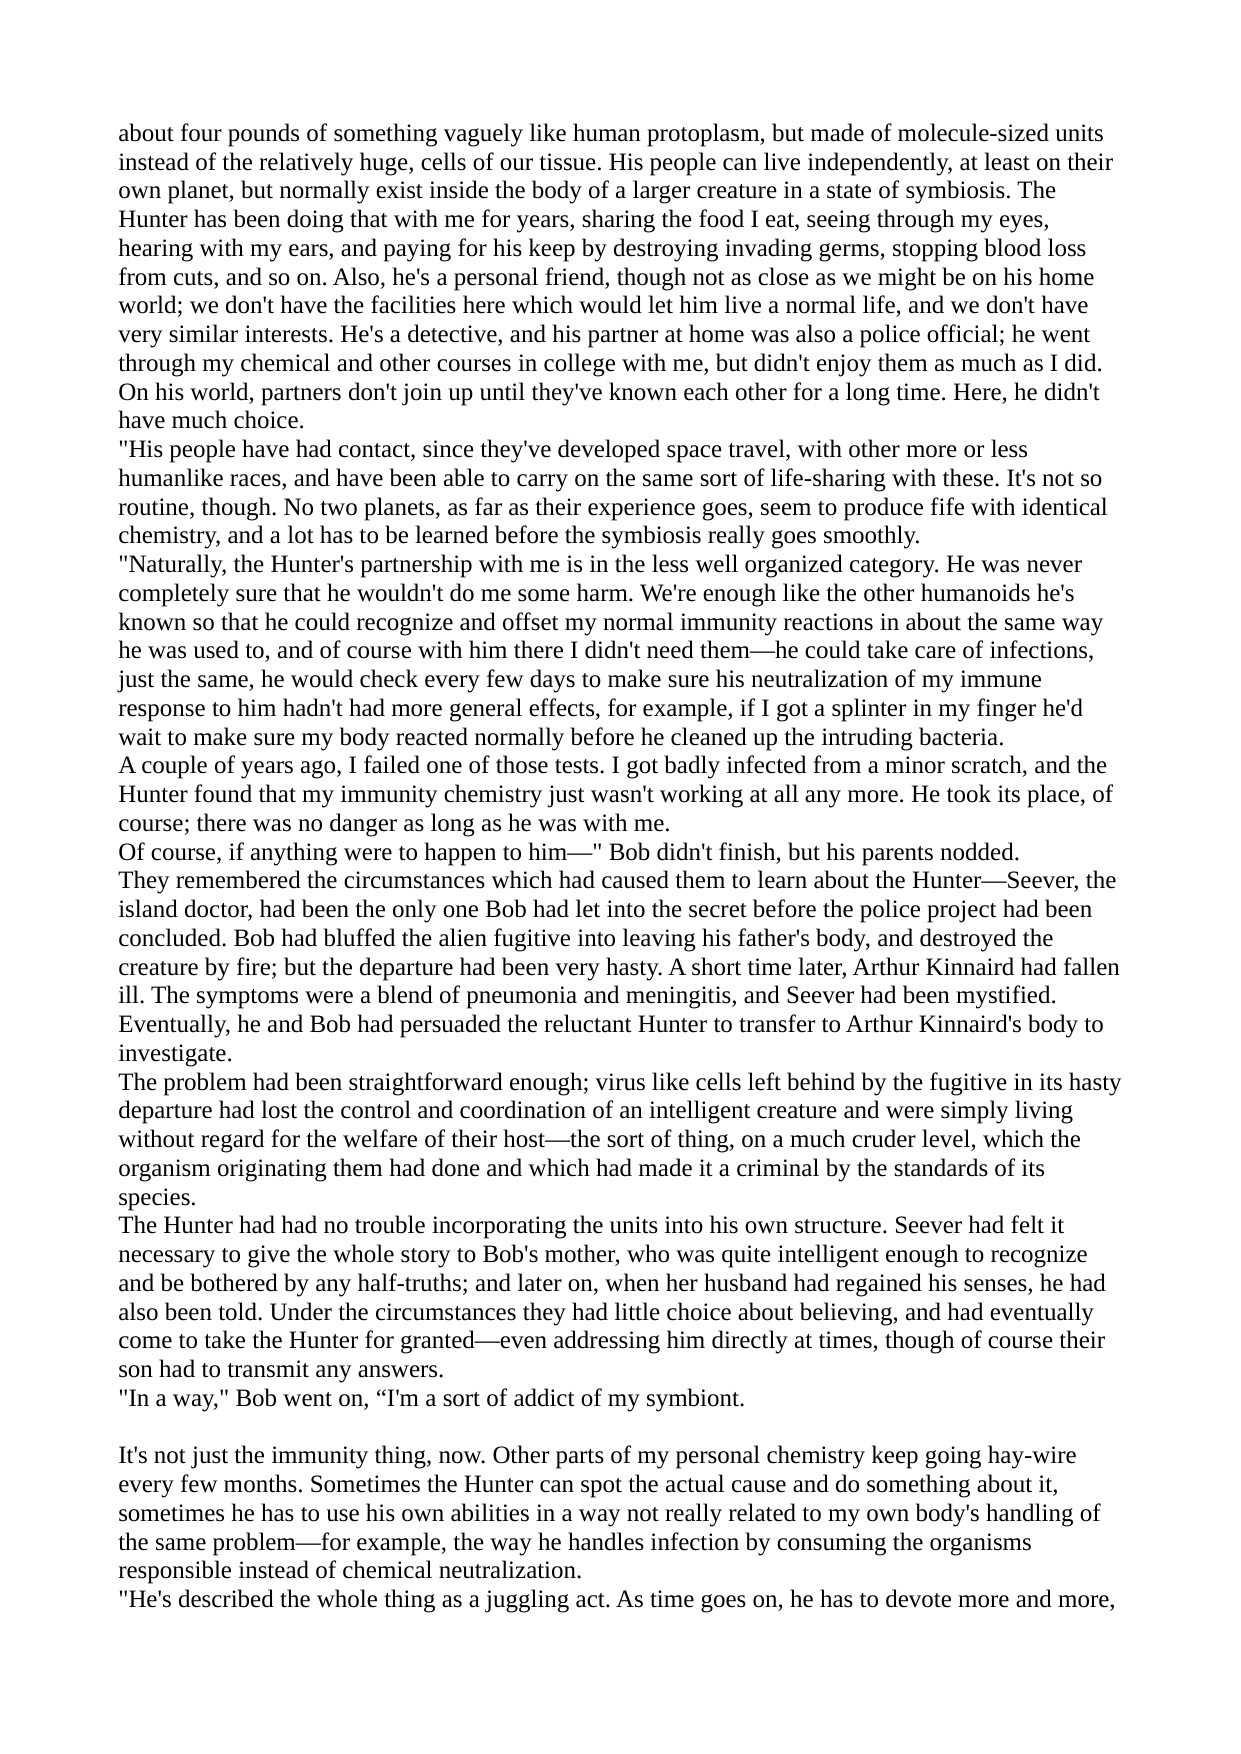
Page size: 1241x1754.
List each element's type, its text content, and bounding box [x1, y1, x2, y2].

text The Hunter had had no trouble incorporating the units into his own structure. Seever had felt it necessary to give the whole story to Bob's mother, who was quite intelligent enough to recognize and be bothered by any half-truths; and later on, when her husband had regained his senses, he had also been told. Under the circumstances they had little choice about believing, and had eventually come to take the Hunter for granted—even addressing him directly at times, though of course their son had to transmit any answers. [118, 1211, 1122, 1383]
text It's not just the immunity thing, now. Other parts of my personal chemistry keep going hay-wire every few months. Sometimes the Hunter can spot the actual cause and do something about it, sometimes he has to use his own abilities in a way not really related to my own body's handling of the same problem—for example, the way he handles infection by consuming the organisms responsible instead of chemical neutralization. [118, 1441, 1122, 1584]
text "He's described the whole thing as a juggling act. As time goes on, he has to devote more and more, [118, 1584, 1122, 1613]
text about four pounds of something vaguely like human protoplasm, but made of molecule-sized units instead of the relatively huge, cells of our tissue. His people can live independently, at least on their own planet, but normally exist inside the body of a larger creature in a state of symbiosis. The Hunter has been doing that with me for years, sharing the food I eat, seeing through my eyes, hearing with my ears, and paying for his keep by destroying invading germs, stopping blood loss from cuts, and so on. Also, he's a personal friend, though not as close as we might be on his home world; we don't have the facilities here which would let him live a normal life, and we don't have very similar interests. He's a detective, and his partner at home was also a police official; he went through my chemical and other courses in college with me, but didn't enjoy them as much as I did. On his world, partners don't join up until they've known each other for a long time. Here, he didn't have much choice. [118, 118, 1122, 434]
text "His people have had contact, since they've developed space travel, with other more or less humanlike races, and have been able to carry on the same sort of life-sharing with these. It's not so routine, though. No two planets, as far as their experience goes, seem to produce fife with identical chemistry, and a lot has to be learned before the symbiosis really goes smoothly. [118, 434, 1122, 549]
text A couple of years ago, I failed one of those tests. I got badly infected from a minor scratch, and the Hunter found that my immunity chemistry just wasn't working at all any more. He took its place, of course; there was no danger as long as he was with me. [118, 751, 1122, 837]
text "In a way," Bob went on, “I'm a sort of addict of my symbiont. [118, 1383, 1122, 1412]
text Of course, if anything were to happen to him—" Bob didn't finish, but his parents nodded. [118, 837, 1122, 866]
text "Naturally, the Hunter's partnership with me is in the less well organized category. He was never completely sure that he wouldn't do me some harm. We're enough like the other humanoids he's known so that he could recognize and offset my normal immunity reactions in about the same way he was used to, and of course with him there I didn't need them—he could take care of infections, just the same, he would check every few days to make sure his neutralization of my immune response to him hadn't had more general effects, for example, if I got a splinter in my finger he'd wait to make sure my body reacted normally before he cleaned up the intruding bacteria. [118, 549, 1122, 751]
text They remembered the circumstances which had caused them to learn about the Hunter—Seever, the island doctor, had been the only one Bob had let into the secret before the police project had been concluded. Bob had bluffed the alien fugitive into leaving his father's body, and destroyed the creature by fire; but the departure had been very hasty. A short time later, Arthur Kinnaird had fallen ill. The symptoms were a blend of pneumonia and meningitis, and Seever had been mystified. Eventually, he and Bob had persuaded the reluctant Hunter to transfer to Arthur Kinnaird's body to investigate. [118, 866, 1122, 1067]
text The problem had been straightforward enough; virus like cells left behind by the fugitive in its hasty departure had lost the control and coordination of an intelligent creature and were simply living without regard for the welfare of their host—the sort of thing, on a much cruder level, which the organism originating them had done and which had made it a criminal by the standards of its species. [118, 1067, 1122, 1211]
